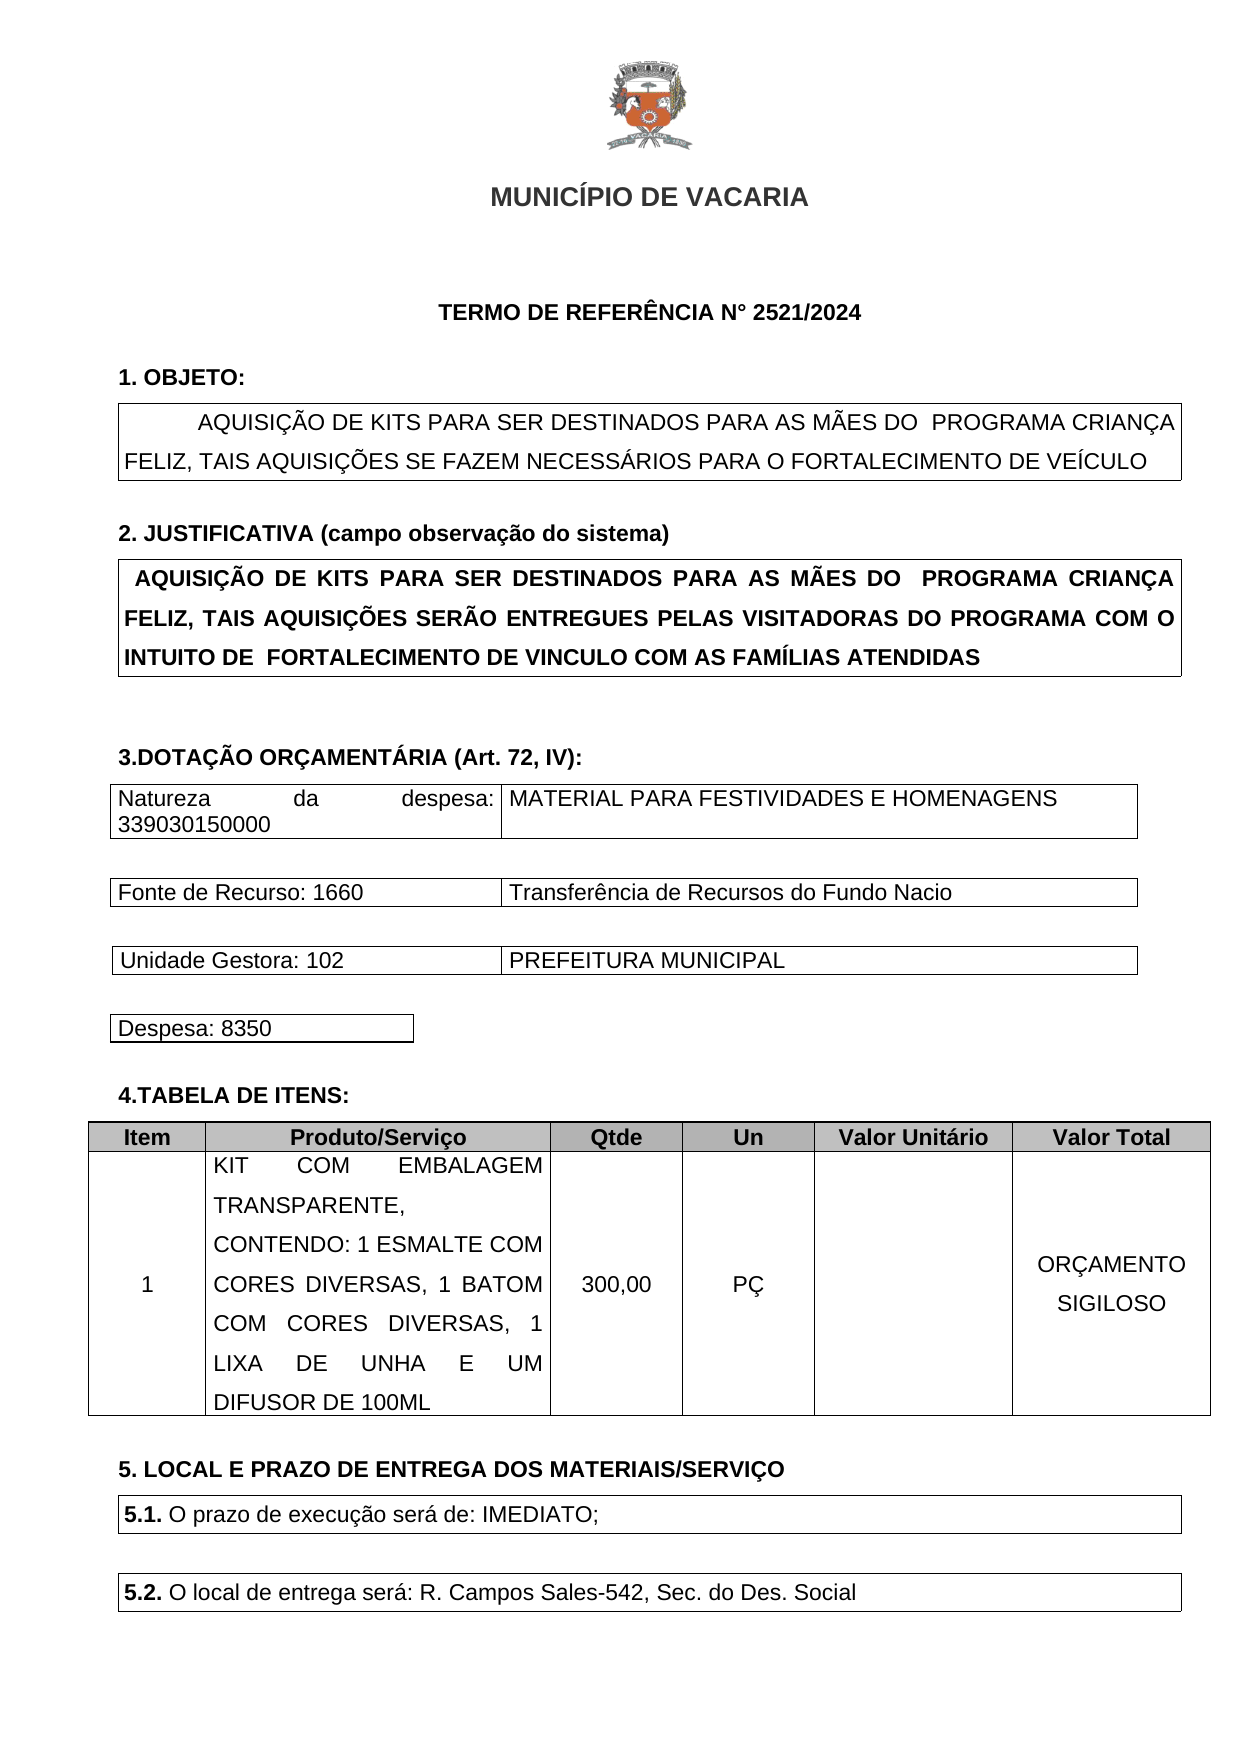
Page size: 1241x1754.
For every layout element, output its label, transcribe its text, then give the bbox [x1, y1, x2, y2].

table_header Qtde [551, 1123, 682, 1151]
table_header Valor Unitário [815, 1123, 1012, 1151]
table_header Valor Total [1013, 1123, 1210, 1151]
table_header 5.2. O local de entrega será: R. Campos Sales-542, Sec. do Des. Social [119, 1574, 1181, 1611]
list 5. LOCAL E PRAZO DE ENTREGA DOS MATERIAIS/SERVIÇO [118, 1456, 1181, 1482]
table_header MATERIAL PARA FESTIVIDADES E HOMENAGENS [502, 785, 1137, 838]
table_header AQUISIÇÃO DE KITS PARA SER DESTINADOS PARA AS MÃES DO PROGRAMA CRIANÇA FELIZ, TAIS AQUISIÇÕES SE FAZEM NECESSÁRIOS PARA O FORTALECIMENTO DE VEÍCULO [119, 404, 1181, 480]
table_header 5.1. O prazo de execução será de: IMEDIATO; [119, 1496, 1181, 1533]
table_header Natureza da despesa: 339030150000 [111, 785, 501, 838]
picture [606, 60, 693, 150]
table_header AQUISIÇÃO DE KITS PARA SER DESTINADOS PARA AS MÃES DO PROGRAMA CRIANÇA FELIZ, TAIS AQUISIÇÕES SERÃO ENTREGUES PELAS VISITADORAS DO PROGRAMA COM O INTUITO DE FORTALECIMENTO DE VINCULO COM AS FAMÍLIAS ATENDIDAS [119, 560, 1181, 676]
text 1. OBJETO: [118, 364, 1181, 390]
list 3.DOTAÇÃO ORÇAMENTÁRIA (Art. 72, IV): [118, 744, 1181, 771]
list 4.TABELA DE ITENS: [118, 1082, 1181, 1108]
table_header Unidade Gestora: 102 [113, 947, 501, 973]
table_cell 1 [89, 1152, 205, 1415]
table_cell ORÇAMENTO SIGILOSO [1013, 1152, 1210, 1415]
table_cell KIT COM EMBALAGEM TRANSPARENTE, CONTENDO: 1 ESMALTE COM CORES DIVERSAS, 1 BATOM COM CORES DIVERSAS, 1 LIXA DE UNHA E UM DIFUSOR DE 100ML [206, 1152, 550, 1415]
table_header Produto/Serviço [206, 1123, 550, 1151]
list 2. JUSTIFICATIVA (campo observação do sistema) [118, 520, 1181, 546]
table_header PREFEITURA MUNICIPAL [502, 947, 1137, 973]
table_cell PÇ [683, 1152, 814, 1415]
table_header Despesa: 8350 [111, 1015, 413, 1041]
table_header Item [89, 1123, 205, 1151]
table_cell 300,00 [551, 1152, 682, 1415]
table_header Fonte de Recurso: 1660 [111, 879, 501, 906]
text TERMO DE REFERÊNCIA N° 2521/2024 [118, 299, 1181, 325]
table_header Transferência de Recursos do Fundo Nacio [502, 879, 1137, 906]
table_header Un [683, 1123, 814, 1151]
table_cell [815, 1152, 1012, 1415]
